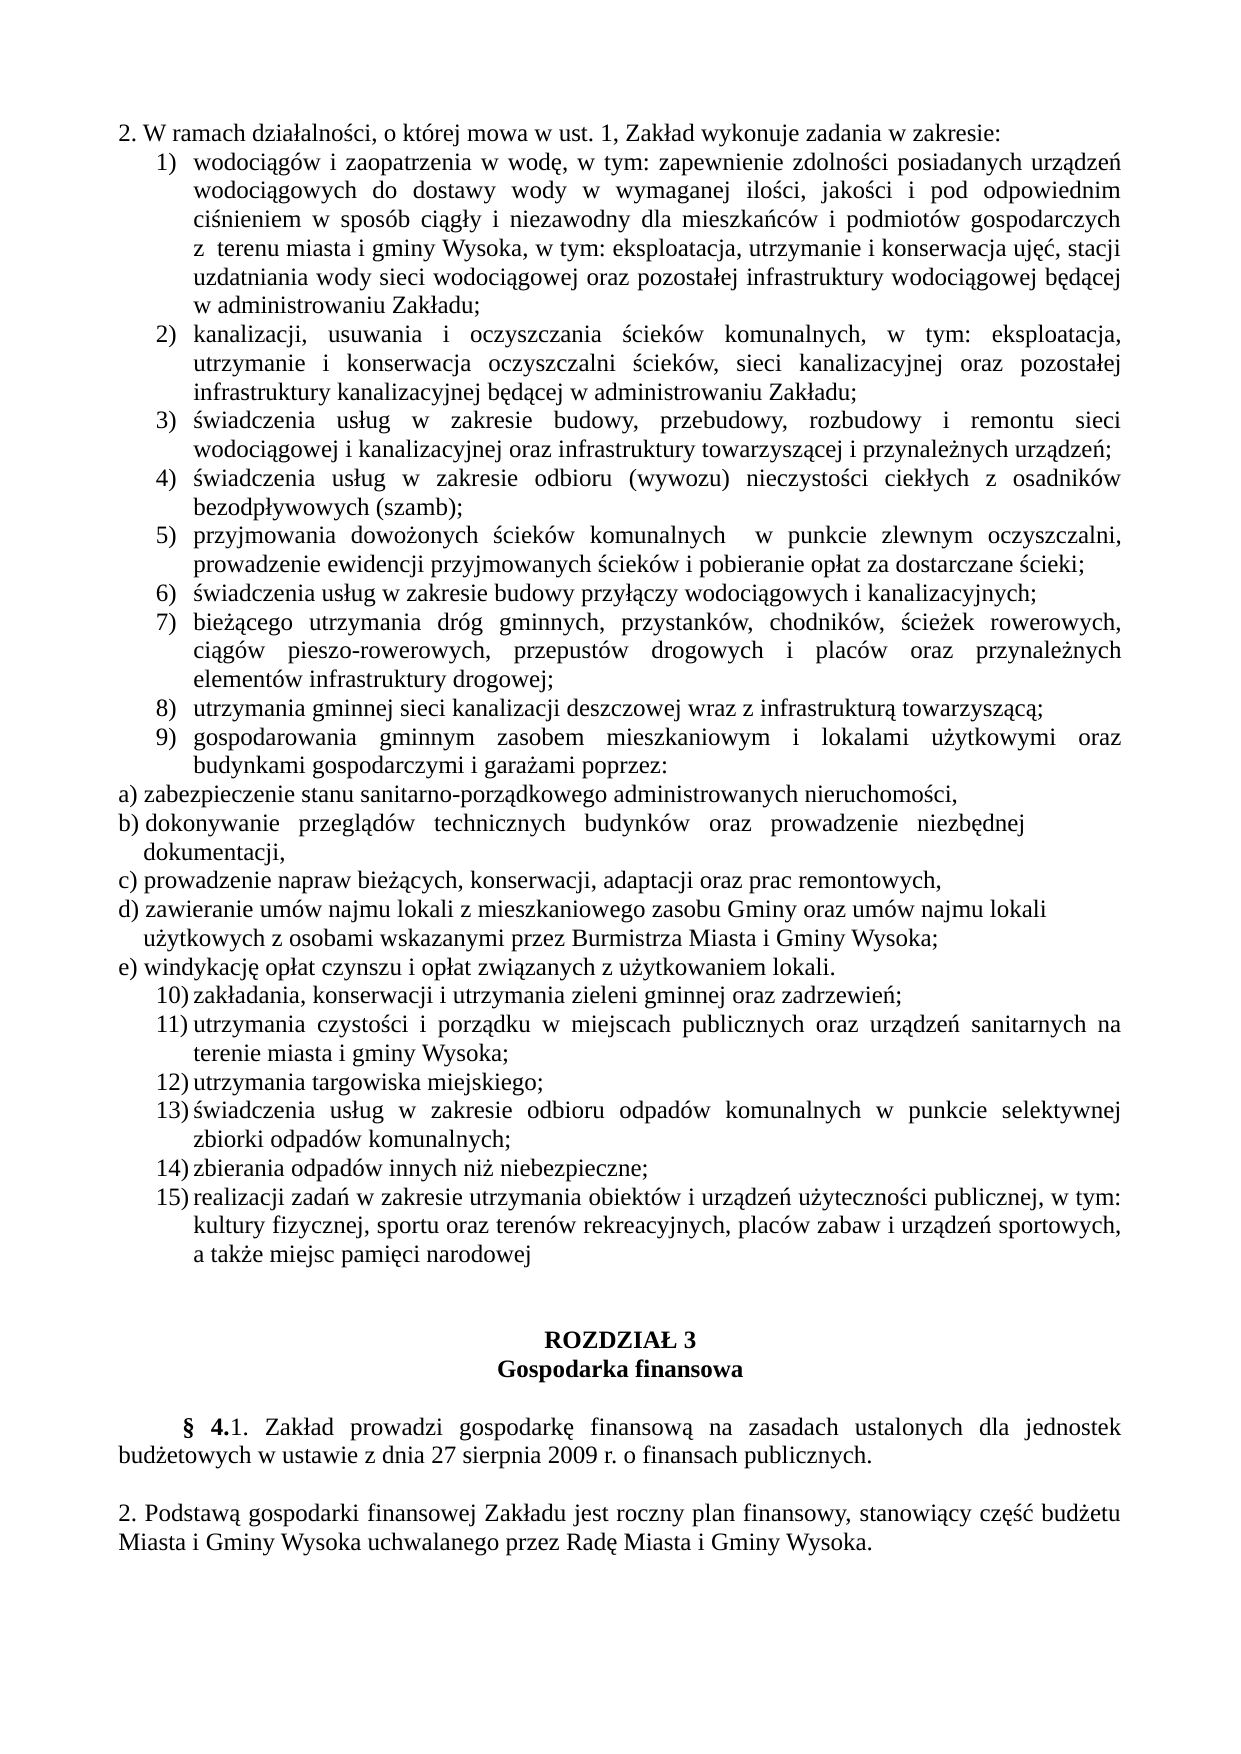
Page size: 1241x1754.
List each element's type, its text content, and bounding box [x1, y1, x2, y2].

text c) prowadzenie napraw bieżących, konserwacji, adaptacji oraz prac remontowych, [118, 866, 1122, 894]
text dokumentacji, [118, 837, 1122, 866]
list bieżącego utrzymania dróg gminnych, przystanków, chodników, ścieżek rowerowych, ciągów pieszo-rowerowych, przepustów drogowych i placów oraz przynależnych elementów infrastruktury drogowej; [156, 607, 1122, 693]
list świadczenia usług w zakresie odbioru odpadów komunalnych w punkcie selektywnej zbiorki odpadów komunalnych; [156, 1096, 1122, 1153]
list gospodarowania gminnym zasobem mieszkaniowym i lokalami użytkowymi oraz budynkami gospodarczymi i garażami poprzez: [156, 722, 1122, 779]
list kanalizacji, usuwania i oczyszczania ścieków komunalnych, w tym: eksploatacja, utrzymanie i konserwacja oczyszczalni ścieków, sieci kanalizacyjnej oraz pozostałej infrastruktury kanalizacyjnej będącej w administrowaniu Zakładu; [156, 319, 1122, 406]
list przyjmowania dowożonych ścieków komunalnych w punkcie zlewnym oczyszczalni, prowadzenie ewidencji przyjmowanych ścieków i pobieranie opłat za dostarczane ścieki; [156, 521, 1122, 578]
text 2. Podstawą gospodarki finansowej Zakładu jest roczny plan finansowy, stanowiący część budżetu Miasta i Gminy Wysoka uchwalanego przez Radę Miasta i Gminy Wysoka. [118, 1498, 1122, 1556]
list zakładania, konserwacji i utrzymania zieleni gminnej oraz zadrzewień; [156, 981, 1122, 1009]
list świadczenia usług w zakresie budowy, przebudowy, rozbudowy i remontu sieci wodociągowej i kanalizacyjnej oraz infrastruktury towarzyszącej i przynależnych urządzeń; [156, 406, 1122, 463]
text ROZDZIAŁ 3 [118, 1326, 1122, 1354]
text e) windykację opłat czynszu i opłat związanych z użytkowaniem lokali. [118, 952, 1122, 981]
text Gospodarka finansowa [118, 1354, 1122, 1383]
text b) dokonywanie przeglądów technicznych budynków oraz prowadzenie niezbędnej [118, 808, 1122, 837]
text d) zawieranie umów najmu lokali z mieszkaniowego zasobu Gminy oraz umów najmu lokali [118, 894, 1122, 923]
text § 4.1. Zakład prowadzi gospodarkę finansową na zasadach ustalonych dla jednostek budżetowych w ustawie z dnia 27 sierpnia 2009 r. o finansach publicznych. [118, 1412, 1122, 1469]
text użytkowych z osobami wskazanymi przez Burmistrza Miasta i Gminy Wysoka; [118, 923, 1122, 952]
list zbierania odpadów innych niż niebezpieczne; [156, 1153, 1122, 1182]
list utrzymania targowiska miejskiego; [156, 1067, 1122, 1096]
list realizacji zadań w zakresie utrzymania obiektów i urządzeń użyteczności publicznej, w tym: kultury fizycznej, sportu oraz terenów rekreacyjnych, placów zabaw i urządzeń sportowych, a także miejsc pamięci narodowej [156, 1182, 1122, 1268]
list utrzymania czystości i porządku w miejscach publicznych oraz urządzeń sanitarnych na terenie miasta i gminy Wysoka; [156, 1009, 1122, 1067]
list świadczenia usług w zakresie budowy przyłączy wodociągowych i kanalizacyjnych; [156, 578, 1122, 607]
list świadczenia usług w zakresie odbioru (wywozu) nieczystości ciekłych z osadników bezodpływowych (szamb); [156, 463, 1122, 521]
list utrzymania gminnej sieci kanalizacji deszczowej wraz z infrastrukturą towarzyszącą; [156, 693, 1122, 722]
text a) zabezpieczenie stanu sanitarno-porządkowego administrowanych nieruchomości, [118, 779, 1122, 808]
list wodociągów i zaopatrzenia w wodę, w tym: zapewnienie zdolności posiadanych urządzeń wodociągowych do dostawy wody w wymaganej ilości, jakości i pod odpowiednim ciśnieniem w sposób ciągły i niezawodny dla mieszkańców i podmiotów gospodarczych z terenu miasta i gminy Wysoka, w tym: eksploatacja, utrzymanie i konserwacja ujęć, stacji uzdatniania wody sieci wodociągowej oraz pozostałej infrastruktury wodociągowej będącej w administrowaniu Zakładu; [156, 147, 1122, 319]
text 2. W ramach działalności, o której mowa w ust. 1, Zakład wykonuje zadania w zakresie: [118, 118, 1122, 147]
